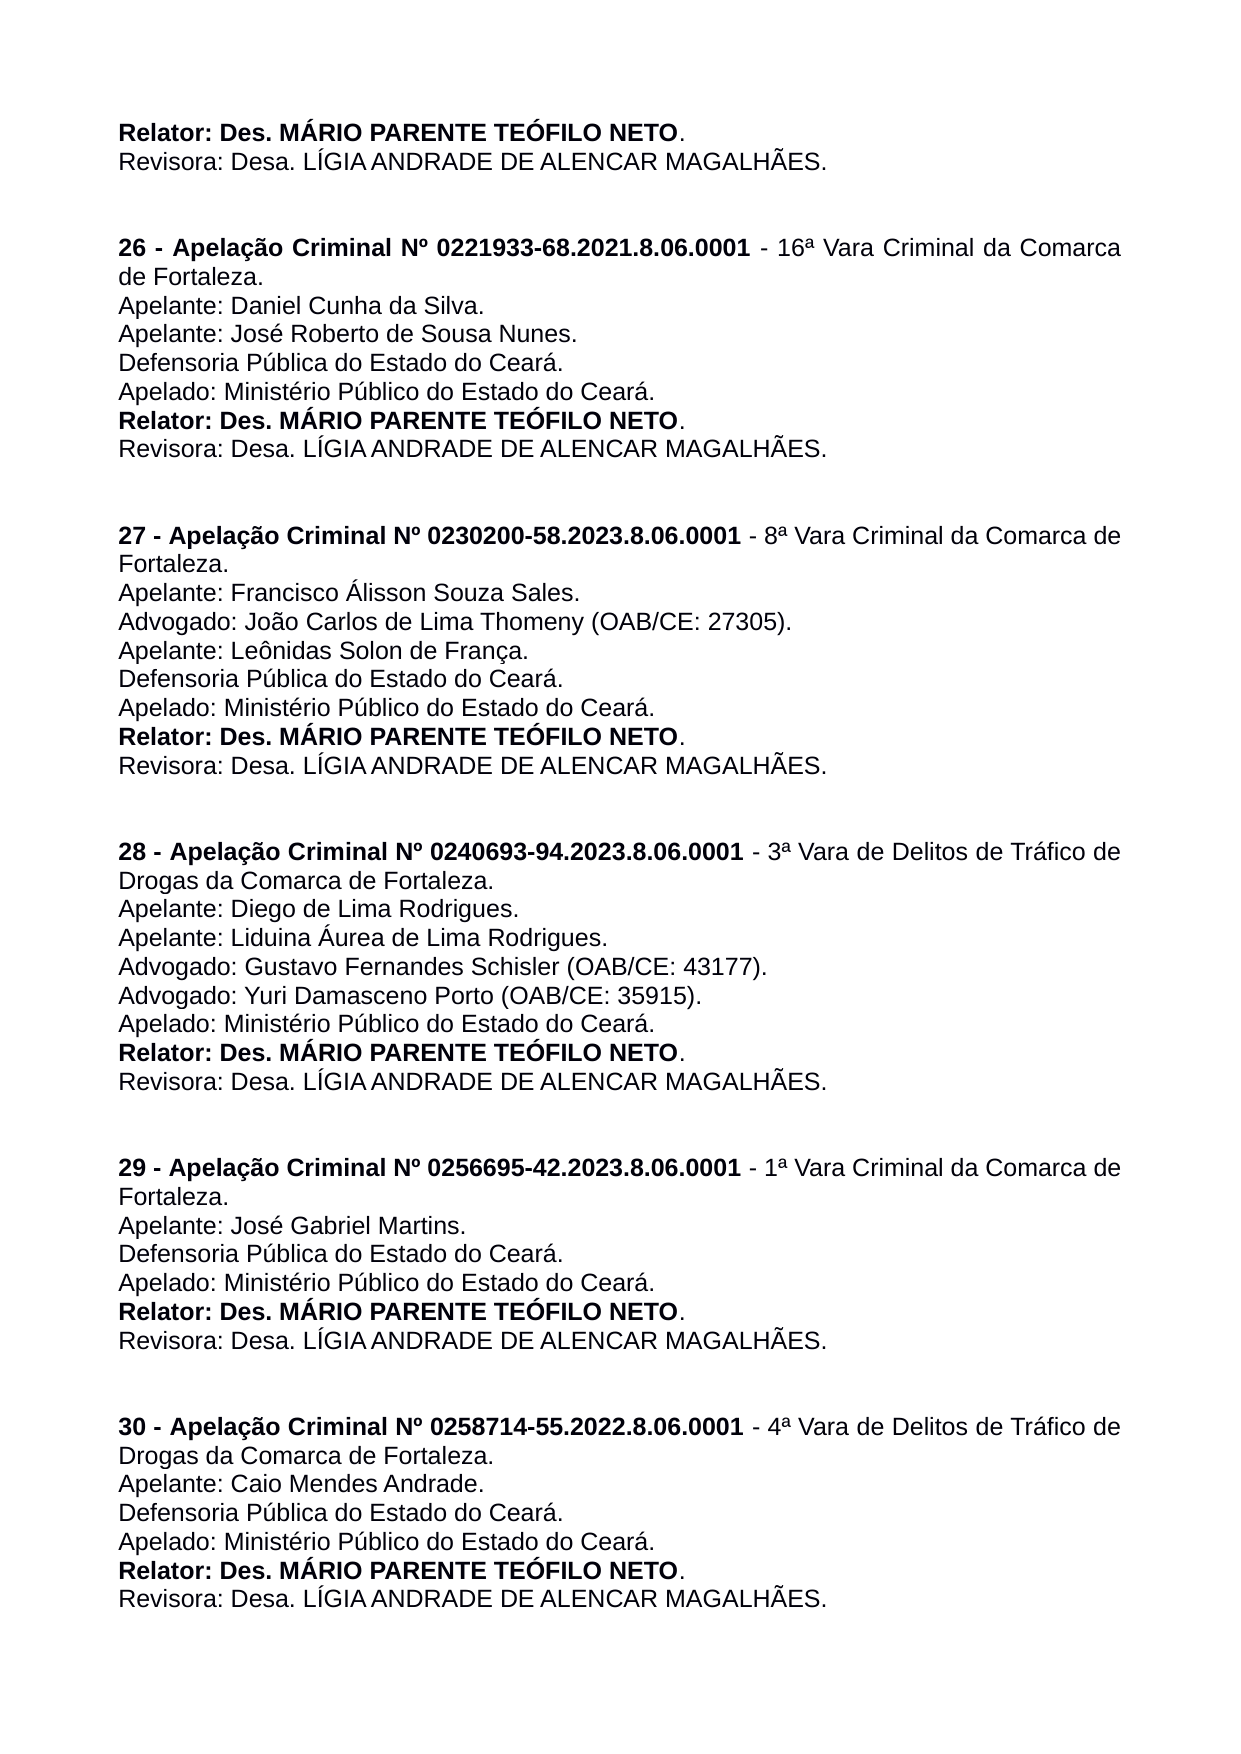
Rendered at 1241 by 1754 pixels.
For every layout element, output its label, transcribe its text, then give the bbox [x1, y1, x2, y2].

text 28 - Apelação Criminal Nº 0240693-94.2023.8.06.0001 - 3ª Vara de Delitos de Tráfico de Drogas da Comarca de Fortaleza. [118, 837, 1122, 894]
text 29 - Apelação Criminal Nº 0256695-42.2023.8.06.0001 - 1ª Vara Criminal da Comarca de Fortaleza. [118, 1153, 1122, 1211]
text Apelado: Ministério Público do Estado do Ceará. [118, 1527, 1122, 1556]
text Advogado: Yuri Damasceno Porto (OAB/CE: 35915). [118, 981, 1122, 1009]
text Apelado: Ministério Público do Estado do Ceará. [118, 377, 1122, 406]
text Relator: Des. MÁRIO PARENTE TEÓFILO NETO. [118, 1297, 1122, 1326]
text Apelante: Diego de Lima Rodrigues. [118, 894, 1122, 923]
text Revisora: Desa. LÍGIA ANDRADE DE ALENCAR MAGALHÃES. [118, 1584, 1122, 1613]
text Apelante: Francisco Álisson Souza Sales. [118, 578, 1122, 607]
text Relator: Des. MÁRIO PARENTE TEÓFILO NETO. [118, 118, 1122, 147]
text 27 - Apelação Criminal Nº 0230200-58.2023.8.06.0001 - 8ª Vara Criminal da Comarca de Fortaleza. [118, 521, 1122, 578]
text Apelante: José Roberto de Sousa Nunes. [118, 319, 1122, 348]
text Defensoria Pública do Estado do Ceará. [118, 1498, 1122, 1527]
text Relator: Des. MÁRIO PARENTE TEÓFILO NETO. [118, 722, 1122, 751]
text 30 - Apelação Criminal Nº 0258714-55.2022.8.06.0001 - 4ª Vara de Delitos de Tráfico de Drogas da Comarca de Fortaleza. [118, 1412, 1122, 1469]
text Apelado: Ministério Público do Estado do Ceará. [118, 1009, 1122, 1038]
text Defensoria Pública do Estado do Ceará. [118, 348, 1122, 377]
text Defensoria Pública do Estado do Ceará. [118, 664, 1122, 693]
text 26 - Apelação Criminal Nº 0221933-68.2021.8.06.0001 - 16ª Vara Criminal da Comarca de Fortaleza. [118, 233, 1122, 291]
text Apelante: Leônidas Solon de França. [118, 636, 1122, 664]
text Revisora: Desa. LÍGIA ANDRADE DE ALENCAR MAGALHÃES. [118, 147, 1122, 176]
text Apelado: Ministério Público do Estado do Ceará. [118, 1268, 1122, 1297]
text Apelante: Caio Mendes Andrade. [118, 1469, 1122, 1498]
text Advogado: Gustavo Fernandes Schisler (OAB/CE: 43177). [118, 952, 1122, 981]
text Revisora: Desa. LÍGIA ANDRADE DE ALENCAR MAGALHÃES. [118, 434, 1122, 463]
text Apelante: Liduina Áurea de Lima Rodrigues. [118, 923, 1122, 952]
text Advogado: João Carlos de Lima Thomeny (OAB/CE: 27305). [118, 607, 1122, 636]
text Defensoria Pública do Estado do Ceará. [118, 1239, 1122, 1268]
text Apelante: Daniel Cunha da Silva. [118, 291, 1122, 319]
text Relator: Des. MÁRIO PARENTE TEÓFILO NETO. [118, 406, 1122, 434]
text Apelado: Ministério Público do Estado do Ceará. [118, 693, 1122, 722]
text Revisora: Desa. LÍGIA ANDRADE DE ALENCAR MAGALHÃES. [118, 1067, 1122, 1096]
text Relator: Des. MÁRIO PARENTE TEÓFILO NETO. [118, 1556, 1122, 1584]
text Apelante: José Gabriel Martins. [118, 1211, 1122, 1239]
text Relator: Des. MÁRIO PARENTE TEÓFILO NETO. [118, 1038, 1122, 1067]
text Revisora: Desa. LÍGIA ANDRADE DE ALENCAR MAGALHÃES. [118, 751, 1122, 779]
text Revisora: Desa. LÍGIA ANDRADE DE ALENCAR MAGALHÃES. [118, 1326, 1122, 1354]
